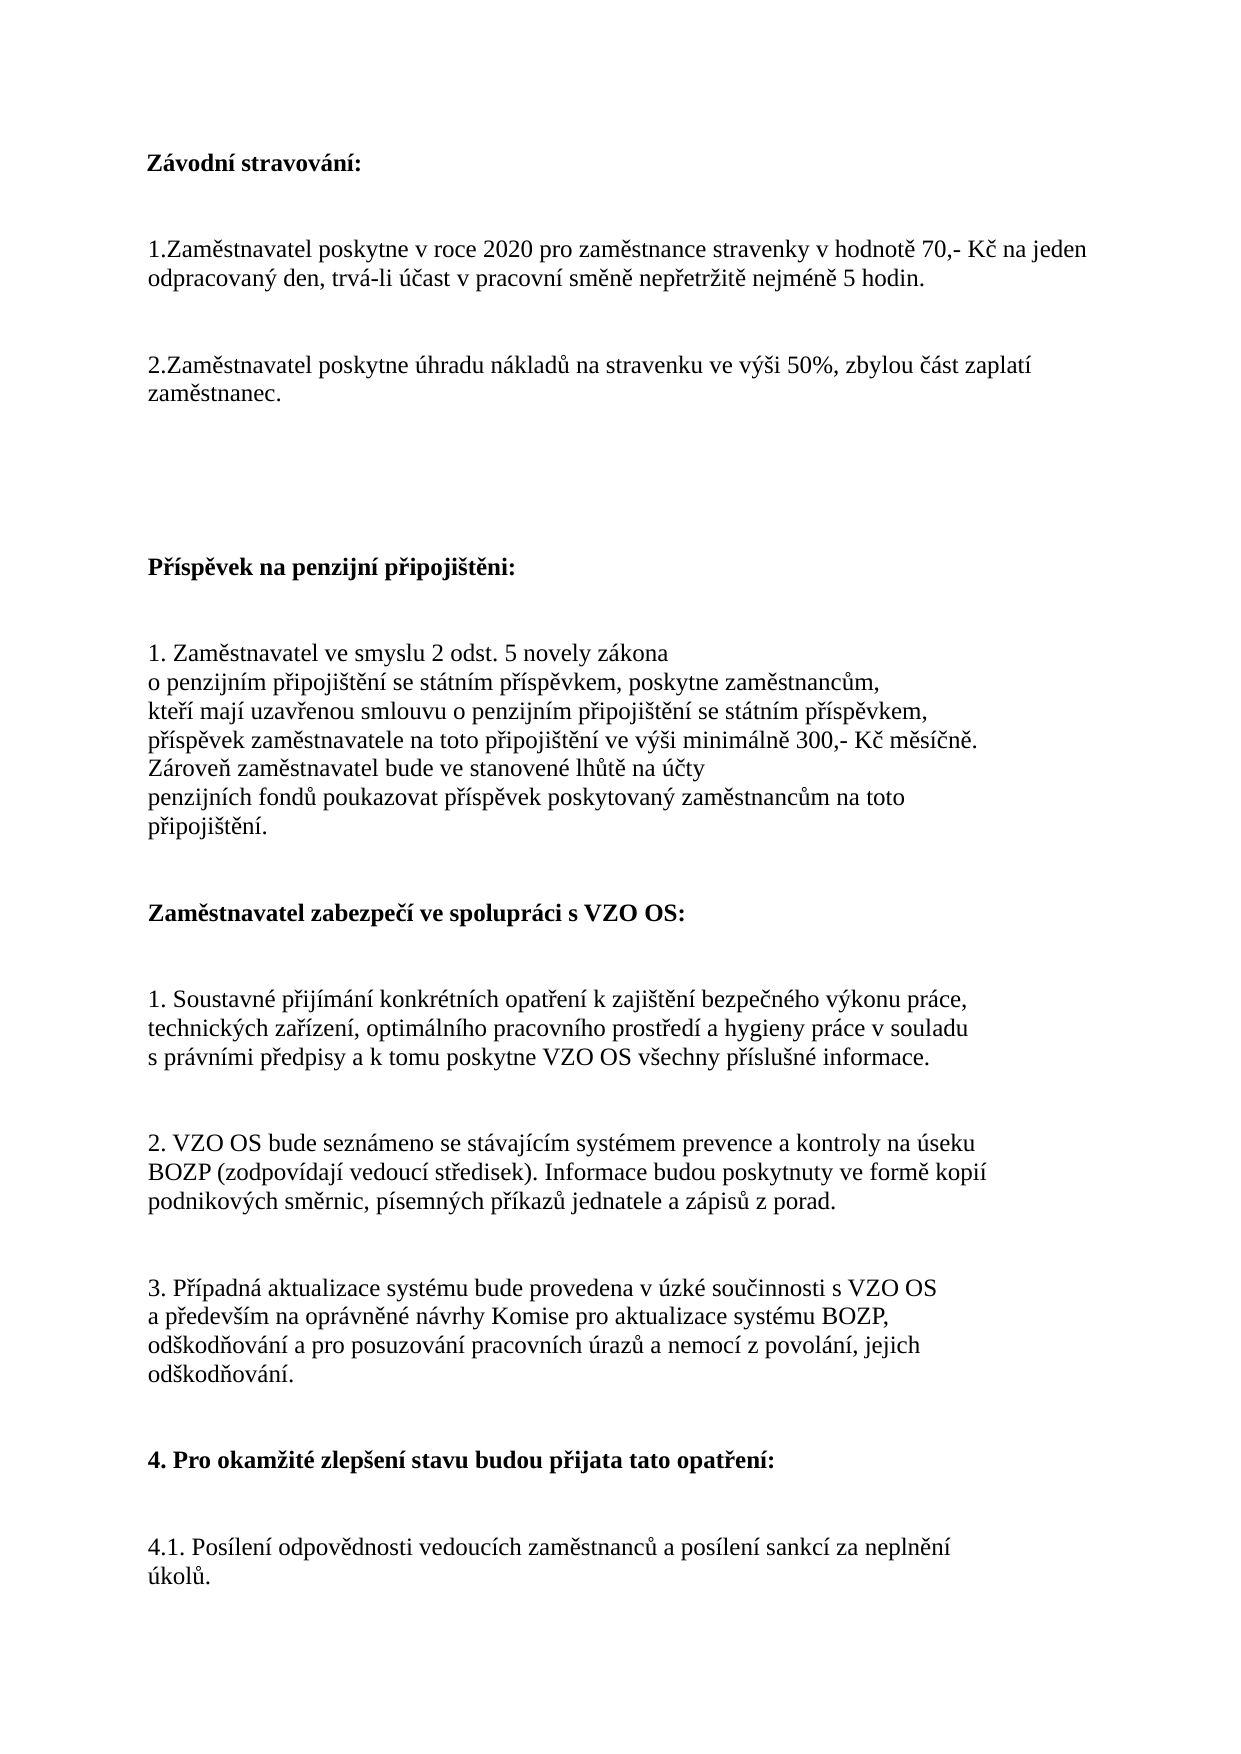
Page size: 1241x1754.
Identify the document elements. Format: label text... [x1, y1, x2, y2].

text 4.1. Posílení odpovědnosti vedoucích zaměstnanců a posílení sankcí za neplnění úkolů. [148, 1532, 1093, 1590]
text Závodní stravování: [146, 148, 1093, 176]
text 1. Soustavné přijímání konkrétních opatření k zajištění bezpečného výkonu práce, technických zařízení, optimálního pracovního prostředí a hygieny práce v souladu s právními předpisy a k tomu poskytne VZO OS všechny příslušné informace. [148, 984, 1093, 1071]
text 2. VZO OS bude seznámeno se stávajícím systémem prevence a kontroly na úseku BOZP (zodpovídají vedoucí středisek). Informace budou poskytnuty ve formě kopií podnikových směrnic, písemných příkazů jednatele a zápisů z porad. [148, 1128, 1093, 1215]
list Zaměstnavatel poskytne úhradu nákladů na stravenku ve výši 50%, zbylou část zaplatí zaměstnanec. [148, 350, 1093, 407]
text Zaměstnavatel zabezpečí ve spolupráci s VZO OS: [148, 898, 1093, 926]
text 3. Případná aktualizace systému bude provedena v úzké součinnosti s VZO OS a především na oprávněné návrhy Komise pro aktualizace systému BOZP, odškodňování a pro posuzování pracovních úrazů a nemocí z povolání, jejich odškodňování. [148, 1273, 1093, 1388]
text 1. Zaměstnavatel ve smyslu 2 odst. 5 novely zákona o penzijním připojištění se státním příspěvkem, poskytne zaměstnancům, kteří mají uzavřenou smlouvu o penzijním připojištění se státním příspěvkem, příspěvek zaměstnavatele na toto připojištění ve výši minimálně 300,- Kč měsíčně. Zároveň zaměstnavatel bude ve stanovené lhůtě na účty penzijních fondů poukazovat příspěvek poskytovaný zaměstnancům na toto připojištění. [148, 638, 1093, 840]
list Zaměstnavatel poskytne v roce 2020 pro zaměstnance stravenky v hodnotě 70,- Kč na jeden odpracovaný den, trvá-li účast v pracovní směně nepřetržitě nejméně 5 hodin. [148, 234, 1093, 292]
text 4. Pro okamžité zlepšení stavu budou přijata tato opatření: [148, 1446, 1093, 1474]
text Příspěvek na penzijní připojištěni: [148, 552, 1093, 581]
